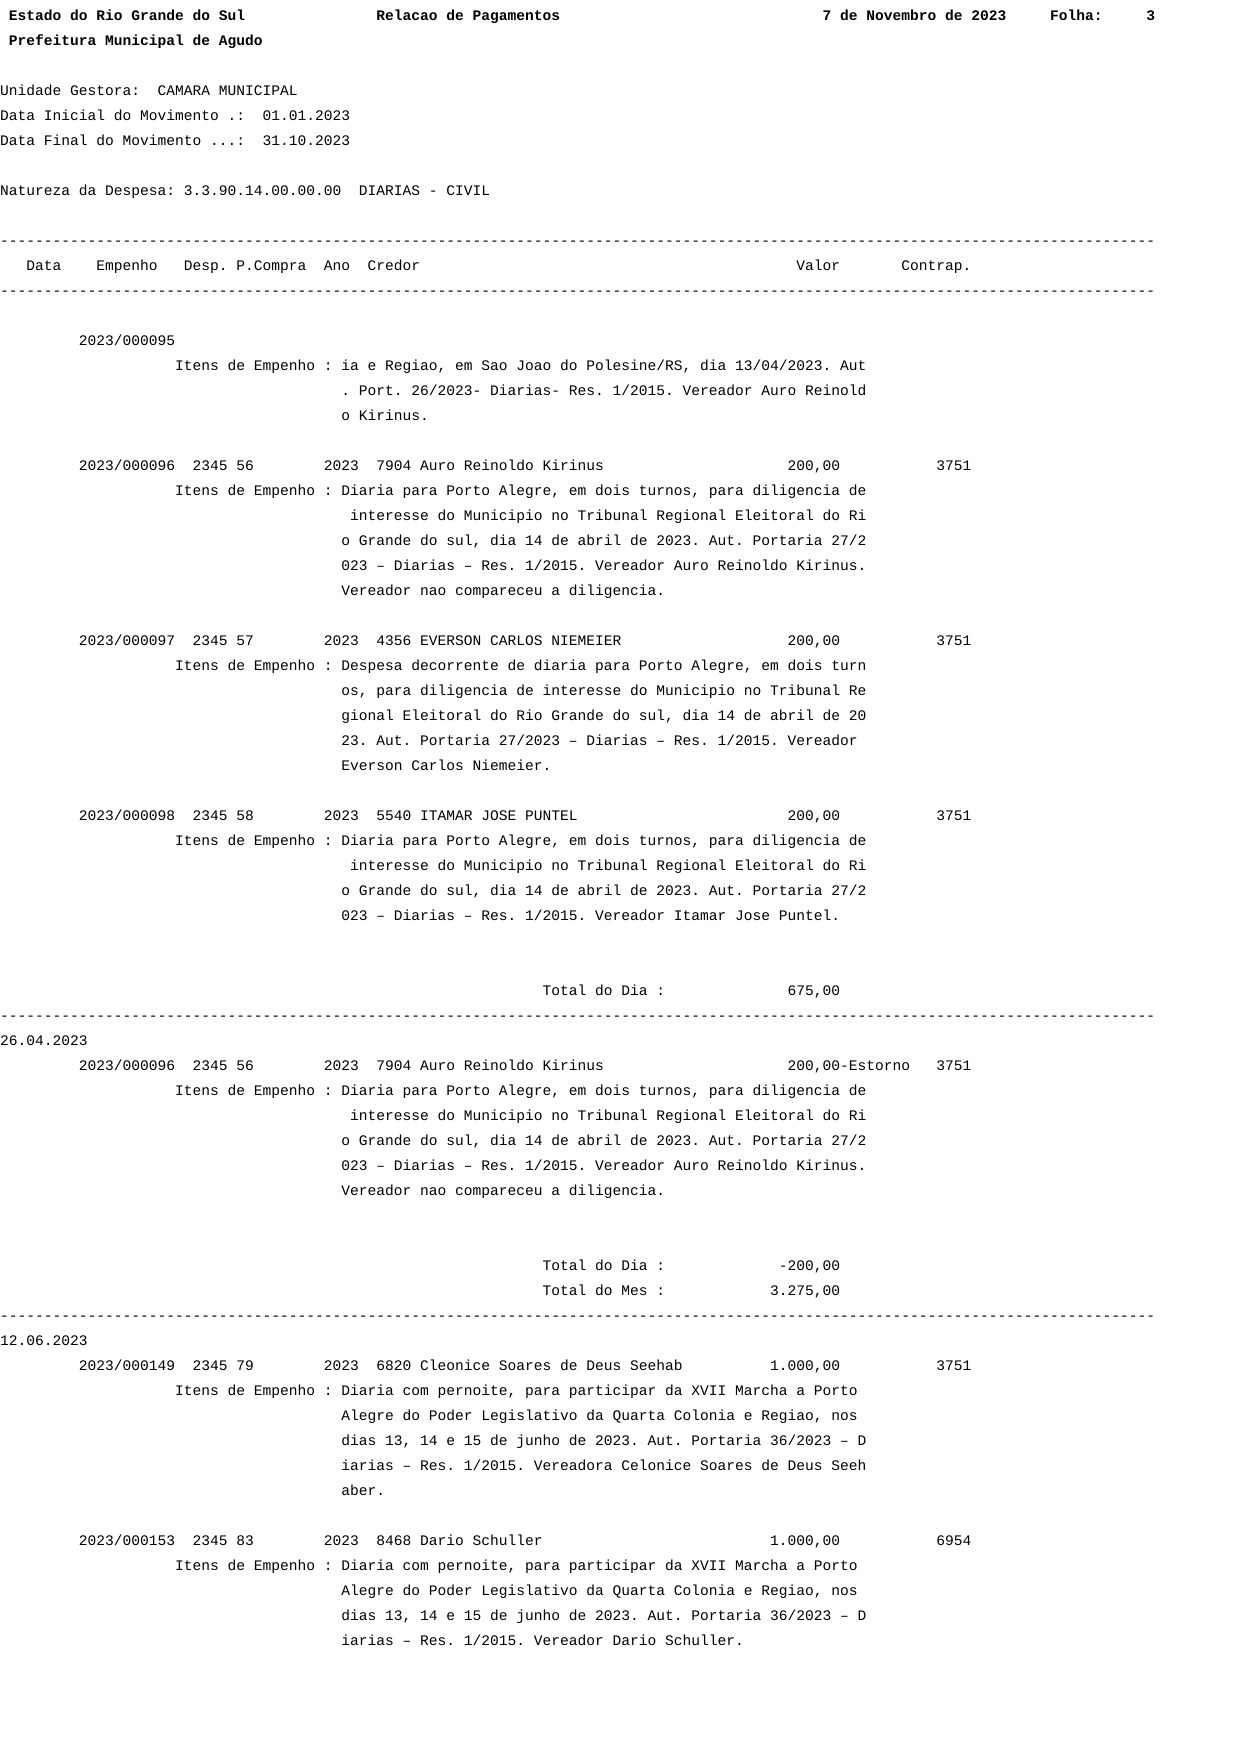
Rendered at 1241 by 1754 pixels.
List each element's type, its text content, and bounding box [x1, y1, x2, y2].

text . Port. 26/2023- Diarias- Res. 1/2015. Vereador Auro Reinold [0, 375, 1240, 400]
text Natureza da Despesa: 3.3.90.14.00.00.00 DIARIAS - CIVIL [0, 175, 1240, 200]
text ------------------------------------------------------------------------------------------------------------------------------------ [0, 275, 1240, 300]
text Prefeitura Municipal de Agudo [0, 25, 1240, 50]
text 23. Aut. Portaria 27/2023 – Diarias – Res. 1/2015. Vereador [0, 725, 1240, 750]
text ------------------------------------------------------------------------------------------------------------------------------------ [0, 1300, 1240, 1325]
text Alegre do Poder Legislativo da Quarta Colonia e Regiao, nos [0, 1575, 1240, 1600]
text ------------------------------------------------------------------------------------------------------------------------------------ [0, 225, 1240, 250]
text dias 13, 14 e 15 de junho de 2023. Aut. Portaria 36/2023 – D [0, 1425, 1240, 1450]
text 26.04.2023 [0, 1025, 1240, 1050]
text 2023/000153 2345 83 2023 8468 Dario Schuller 1.000,00 6954 [0, 1525, 1240, 1550]
text 2023/000097 2345 57 2023 4356 EVERSON CARLOS NIEMEIER 200,00 3751 [0, 625, 1240, 650]
text 023 – Diarias – Res. 1/2015. Vereador Itamar Jose Puntel. [0, 900, 1240, 925]
text Data Inicial do Movimento .: 01.01.2023 [0, 100, 1240, 125]
text o Grande do sul, dia 14 de abril de 2023. Aut. Portaria 27/2 [0, 525, 1240, 550]
text Itens de Empenho : Diaria para Porto Alegre, em dois turnos, para diligencia de [0, 475, 1240, 500]
text Vereador nao compareceu a diligencia. [0, 1175, 1240, 1200]
text dias 13, 14 e 15 de junho de 2023. Aut. Portaria 36/2023 – D [0, 1600, 1240, 1625]
text Total do Dia : -200,00 [0, 1250, 1240, 1275]
text Itens de Empenho : Diaria com pernoite, para participar da XVII Marcha a Porto [0, 1375, 1240, 1400]
text 12.06.2023 [0, 1325, 1240, 1350]
text ------------------------------------------------------------------------------------------------------------------------------------ [0, 1000, 1240, 1025]
text 2023/000149 2345 79 2023 6820 Cleonice Soares de Deus Seehab 1.000,00 3751 [0, 1350, 1240, 1375]
text Data Final do Movimento ...: 31.10.2023 [0, 125, 1240, 150]
text Vereador nao compareceu a diligencia. [0, 575, 1240, 600]
text Everson Carlos Niemeier. [0, 750, 1240, 775]
text Itens de Empenho : ia e Regiao, em Sao Joao do Polesine/RS, dia 13/04/2023. Aut [0, 350, 1240, 375]
text Itens de Empenho : Diaria para Porto Alegre, em dois turnos, para diligencia de [0, 1075, 1240, 1100]
text Alegre do Poder Legislativo da Quarta Colonia e Regiao, nos [0, 1400, 1240, 1425]
text 023 – Diarias – Res. 1/2015. Vereador Auro Reinoldo Kirinus. [0, 550, 1240, 575]
text Data Empenho Desp. P.Compra Ano Credor Valor Contrap. [0, 250, 1240, 275]
text o Grande do sul, dia 14 de abril de 2023. Aut. Portaria 27/2 [0, 1125, 1240, 1150]
text aber. [0, 1475, 1240, 1500]
text o Kirinus. [0, 400, 1240, 425]
text interesse do Municipio no Tribunal Regional Eleitoral do Ri [0, 500, 1240, 525]
text Itens de Empenho : Diaria para Porto Alegre, em dois turnos, para diligencia de [0, 825, 1240, 850]
text Itens de Empenho : Diaria com pernoite, para participar da XVII Marcha a Porto [0, 1550, 1240, 1575]
text gional Eleitoral do Rio Grande do sul, dia 14 de abril de 20 [0, 700, 1240, 725]
text Total do Mes : 3.275,00 [0, 1275, 1240, 1300]
text interesse do Municipio no Tribunal Regional Eleitoral do Ri [0, 1100, 1240, 1125]
text os, para diligencia de interesse do Municipio no Tribunal Re [0, 675, 1240, 700]
text Itens de Empenho : Despesa decorrente de diaria para Porto Alegre, em dois turn [0, 650, 1240, 675]
text iarias – Res. 1/2015. Vereadora Celonice Soares de Deus Seeh [0, 1450, 1240, 1475]
text o Grande do sul, dia 14 de abril de 2023. Aut. Portaria 27/2 [0, 875, 1240, 900]
text 023 – Diarias – Res. 1/2015. Vereador Auro Reinoldo Kirinus. [0, 1150, 1240, 1175]
text iarias – Res. 1/2015. Vereador Dario Schuller. [0, 1625, 1240, 1650]
text interesse do Municipio no Tribunal Regional Eleitoral do Ri [0, 850, 1240, 875]
text Unidade Gestora: CAMARA MUNICIPAL [0, 75, 1240, 100]
text Estado do Rio Grande do Sul Relacao de Pagamentos 7 de Novembro de 2023 Folha: 3 [0, 0, 1240, 25]
text 2023/000098 2345 58 2023 5540 ITAMAR JOSE PUNTEL 200,00 3751 [0, 800, 1240, 825]
text 2023/000095 [0, 325, 1240, 350]
text 2023/000096 2345 56 2023 7904 Auro Reinoldo Kirinus 200,00 3751 [0, 450, 1240, 475]
text Total do Dia : 675,00 [0, 975, 1240, 1000]
text 2023/000096 2345 56 2023 7904 Auro Reinoldo Kirinus 200,00-Estorno 3751 [0, 1050, 1240, 1075]
